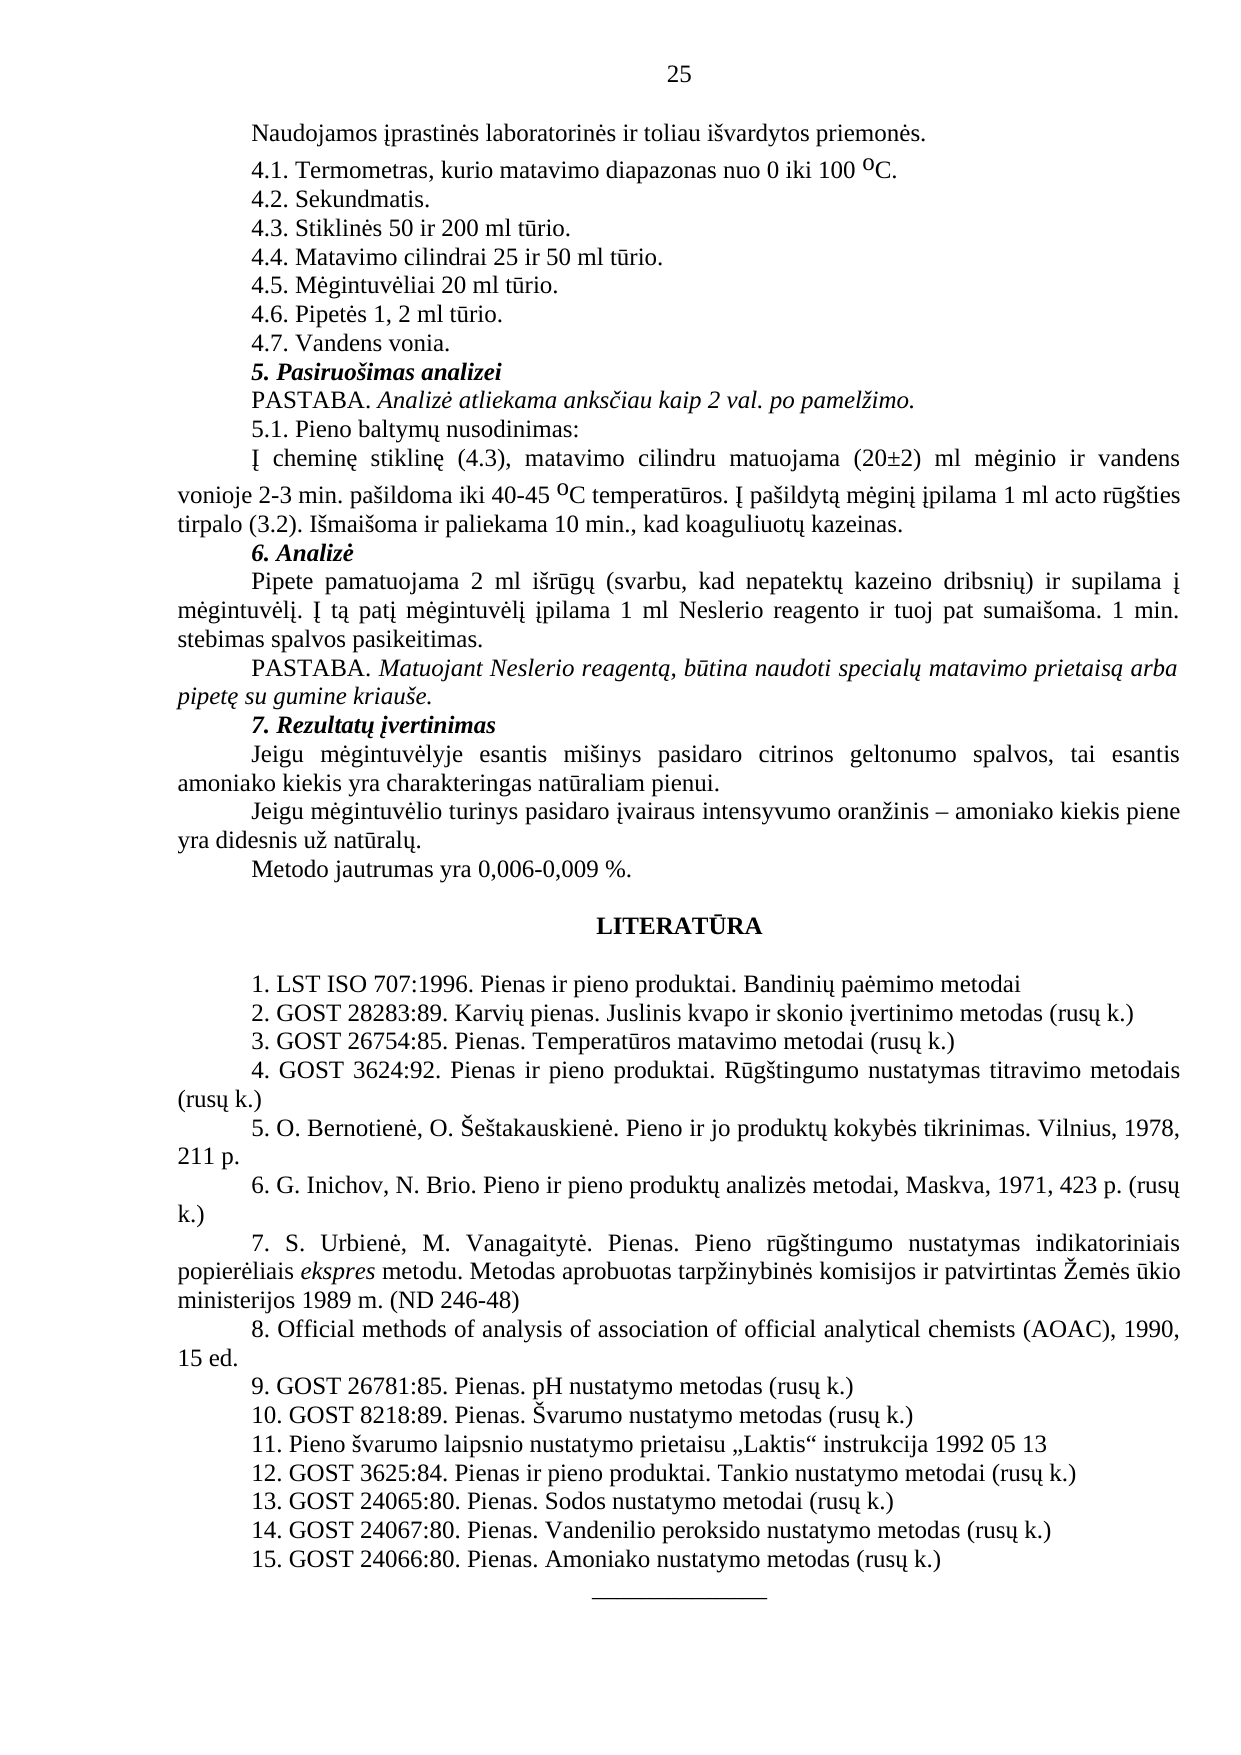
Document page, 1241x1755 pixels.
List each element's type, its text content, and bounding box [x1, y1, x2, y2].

text 9. GOST 26781:85. Pienas. pH nustatymo metodas (rusų k.) [177, 1371, 1181, 1400]
text 5. Pasiruošimas analizei [177, 357, 1181, 385]
text PASTABA. Matuojant Neslerio reagentą, būtina naudoti specialų matavimo prietaisą arba pipetę su gumine kriauše. [177, 653, 1181, 710]
text 4.2. Sekundmatis. [177, 184, 1181, 213]
text 7. S. Urbienė, M. Vanagaitytė. Pienas. Pieno rūgštingumo nustatymas indikatoriniais popierėliais ekspres metodu. Metodas aprobuotas tarpžinybinės komisijos ir patvirtintas Žemės ūkio ministerijos 1989 m. (ND 246-48) [177, 1228, 1181, 1314]
text 4.6. Pipetės 1, 2 ml tūrio. [177, 299, 1181, 328]
text LITERATŪRA [177, 911, 1181, 940]
text 11. Pieno švarumo laipsnio nustatymo prietaisu „Laktis“ instrukcija 1992 05 13 [177, 1429, 1181, 1458]
text 13. GOST 24065:80. Pienas. Sodos nustatymo metodai (rusų k.) [177, 1486, 1181, 1515]
text 12. GOST 3625:84. Pienas ir pieno produktai. Tankio nustatymo metodai (rusų k.) [177, 1458, 1181, 1486]
text Naudojamos įprastinės laboratorinės ir toliau išvardytos priemonės. [177, 118, 1181, 147]
text 10. GOST 8218:89. Pienas. Švarumo nustatymo metodas (rusų k.) [177, 1400, 1181, 1429]
text Į cheminę stiklinę (4.3), matavimo cilindru matuojama (20±2) ml mėginio ir vandens vonioje 2-3 min. pašildoma iki 40-45 oC temperatūros. Į pašildytą mėginį įpilama 1 ml acto rūgšties tirpalo (3.2). Išmaišoma ir paliekama 10 min., kad koaguliuotų kazeinas. [177, 443, 1181, 538]
text 8. Official methods of analysis of association of official analytical chemists (AOAC), 1990, 15 ed. [177, 1314, 1181, 1371]
text 6. Analizė [177, 538, 1181, 566]
text PASTABA. Analizė atliekama anksčiau kaip 2 val. po pamelžimo. [177, 385, 1181, 414]
text ______________ [177, 1573, 1181, 1601]
text 6. G. Inichov, N. Brio. Pieno ir pieno produktų analizės metodai, Maskva, 1971, 423 p. (rusų k.) [177, 1170, 1181, 1228]
text 5.1. Pieno baltymų nusodinimas: [177, 414, 1181, 443]
text Metodo jautrumas yra 0,006-0,009 %. [177, 854, 1181, 883]
text 2. GOST 28283:89. Karvių pienas. Juslinis kvapo ir skonio įvertinimo metodas (rusų k.) [177, 998, 1181, 1026]
text 5. O. Bernotienė, O. Šeštakauskienė. Pieno ir jo produktų kokybės tikrinimas. Vilnius, 1978, 211 p. [177, 1113, 1181, 1170]
text Jeigu mėgintuvėlyje esantis mišinys pasidaro citrinos geltonumo spalvos, tai esantis amoniako kiekis yra charakteringas natūraliam pienui. [177, 739, 1181, 796]
text 7. Rezultatų įvertinimas [177, 710, 1181, 739]
text 4.4. Matavimo cilindrai 25 ir 50 ml tūrio. [177, 242, 1181, 270]
text 1. LST ISO 707:1996. Pienas ir pieno produktai. Bandinių paėmimo metodai [177, 969, 1181, 998]
text 14. GOST 24067:80. Pienas. Vandenilio peroksido nustatymo metodas (rusų k.) [177, 1515, 1181, 1544]
text Jeigu mėgintuvėlio turinys pasidaro įvairaus intensyvumo oranžinis – amoniako kiekis piene yra didesnis už natūralų. [177, 796, 1181, 854]
text 4. GOST 3624:92. Pienas ir pieno produktai. Rūgštingumo nustatymas titravimo metodais (rusų k.) [177, 1055, 1181, 1113]
text 4.3. Stiklinės 50 ir 200 ml tūrio. [177, 213, 1181, 242]
text 4.1. Termometras, kurio matavimo diapazonas nuo 0 iki 100 oC. [177, 147, 1181, 184]
text 4.5. Mėgintuvėliai 20 ml tūrio. [177, 270, 1181, 299]
text 4.7. Vandens vonia. [177, 328, 1181, 357]
text 15. GOST 24066:80. Pienas. Amoniako nustatymo metodas (rusų k.) [177, 1544, 1181, 1573]
text 3. GOST 26754:85. Pienas. Temperatūros matavimo metodai (rusų k.) [177, 1026, 1181, 1055]
text Pipete pamatuojama 2 ml išrūgų (svarbu, kad nepatektų kazeino dribsnių) ir supilama į mėgintuvėlį. Į tą patį mėgintuvėlį įpilama 1 ml Neslerio reagento ir tuoj pat sumaišoma. 1 min. stebimas spalvos pasikeitimas. [177, 566, 1181, 653]
